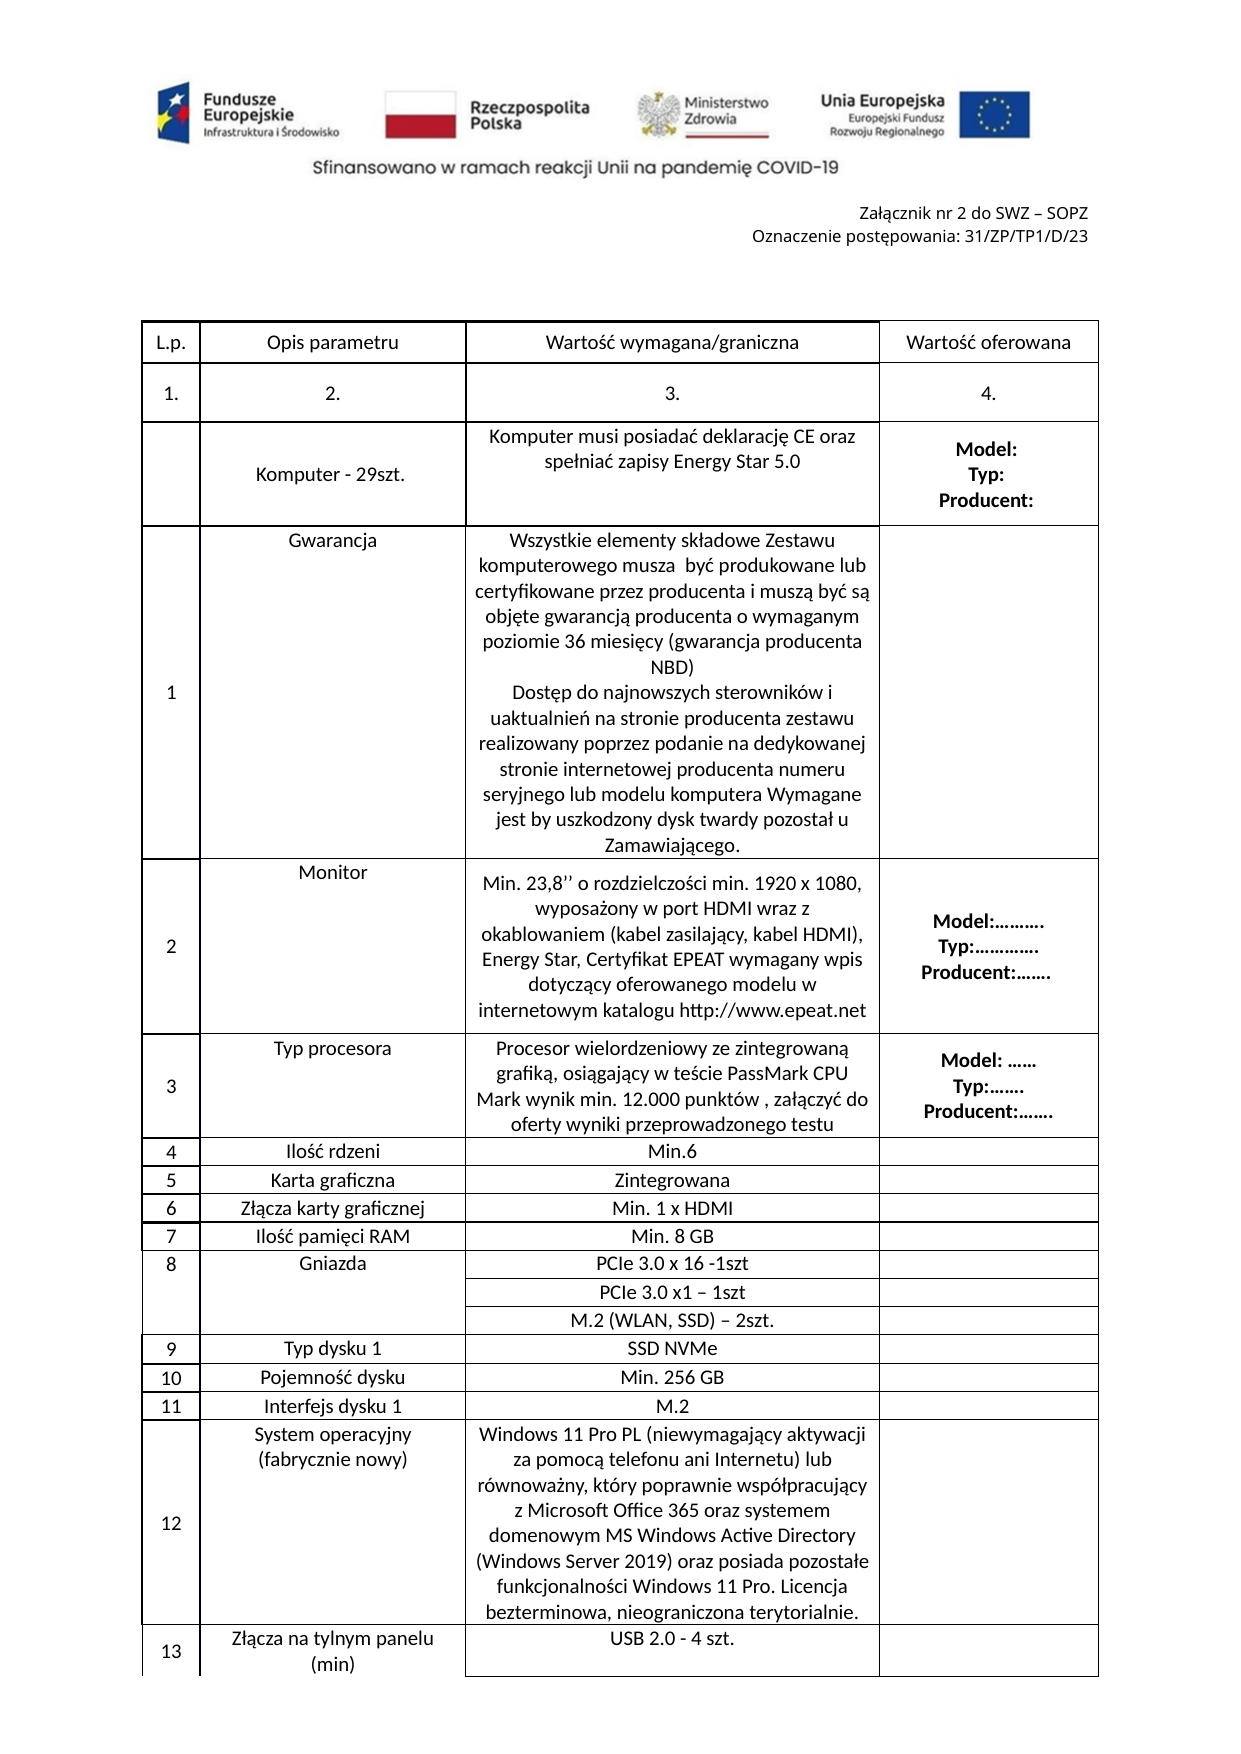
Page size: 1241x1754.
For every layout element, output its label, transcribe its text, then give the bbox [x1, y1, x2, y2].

table_cell Model: …… Typ:……. Producent:……. [880, 1034, 1098, 1137]
table_cell [880, 1279, 1098, 1306]
table_cell Interfejs dysku 1 [201, 1392, 465, 1419]
table_cell System operacyjny (fabrycznie nowy) [201, 1420, 465, 1624]
table_cell Monitor [201, 859, 465, 1033]
table_cell 3. [467, 364, 879, 421]
table_cell [880, 1307, 1098, 1334]
table_cell [143, 1306, 199, 1334]
table_cell 12 [143, 1421, 199, 1624]
table_cell [880, 1251, 1098, 1278]
table_cell Złącza karty graficznej [201, 1194, 465, 1221]
table_cell Windows 11 Pro PL (niewymagający aktywacji za pomocą telefonu ani Internetu) lub równoważny, który poprawnie współpracujący z Microsoft Office 365 oraz systemem domenowym MS Windows Active Directory (Windows Server 2019) oraz posiada pozostałe funkcjonalności Windows 11 Pro. Licencja bezterminowa, nieograniczona terytorialnie. [466, 1420, 879, 1624]
table_cell Ilość pamięci RAM [201, 1223, 465, 1249]
table_cell Model: Typ: Producent: [880, 422, 1098, 525]
table_cell 1 [143, 527, 199, 857]
table_cell [880, 1364, 1098, 1391]
table_cell [143, 423, 199, 525]
table_cell [201, 1306, 465, 1334]
table_cell 1. [143, 364, 199, 421]
table_cell 2 [143, 860, 199, 1033]
table_cell [201, 1278, 465, 1306]
table_header Wartość oferowana [880, 321, 1098, 362]
table_cell PCIe 3.0 x1 – 1szt [466, 1279, 879, 1306]
text Załącznik nr 2 do SWZ – SOPZ [148, 201, 1093, 224]
table_cell Pojemność dysku [201, 1364, 465, 1391]
table_cell M.2 [466, 1392, 879, 1419]
text Oznaczenie postępowania: 31/ZP/TP1/D/23 [148, 224, 1093, 247]
table_cell PCIe 3.0 x 16 -1szt [466, 1251, 879, 1278]
table_cell Min. 8 GB [466, 1223, 879, 1249]
table_cell [880, 1420, 1098, 1624]
table_cell Ilość rdzeni [201, 1138, 465, 1165]
table_cell 7 [143, 1224, 199, 1249]
table_cell Model:………. Typ:…………. Producent:……. [880, 859, 1098, 1033]
table_cell 9 [143, 1335, 199, 1362]
table_cell Min. 256 GB [466, 1364, 879, 1391]
table_header Opis parametru [201, 323, 465, 362]
table_cell Komputer - 29szt. [201, 423, 465, 525]
table_cell [880, 1223, 1098, 1249]
table_cell [880, 1625, 1098, 1676]
table_cell M.2 (WLAN, SSD) – 2szt. [466, 1307, 879, 1334]
table_cell 3 [143, 1035, 199, 1137]
table_cell [880, 526, 1098, 857]
table_cell USB 2.0 - 4 szt. [466, 1625, 879, 1676]
table_cell 11 [143, 1393, 199, 1419]
table_cell Typ dysku 1 [201, 1335, 465, 1362]
table_cell Typ procesora [201, 1034, 465, 1137]
table_cell Zintegrowana [466, 1166, 879, 1193]
table_header L.p. [143, 323, 199, 362]
table_cell SSD NVMe [466, 1335, 879, 1362]
table_cell [880, 1335, 1098, 1362]
table_cell Gniazda [201, 1251, 465, 1278]
table_cell [880, 1138, 1098, 1165]
table_cell 6 [143, 1195, 199, 1221]
table_cell Procesor wielordzeniowy ze zintegrowaną grafiką, osiągający w teście PassMark CPU Mark wynik min. 12.000 punktów , załączyć do oferty wyniki przeprowadzonego testu [466, 1034, 879, 1137]
table_cell Gwarancja [201, 527, 465, 857]
table_cell [880, 1166, 1098, 1193]
table_cell 4 [143, 1139, 199, 1165]
table_cell [880, 1194, 1098, 1221]
table_cell Komputer musi posiadać deklarację CE oraz spełniać zapisy Energy Star 5.0 [467, 423, 879, 525]
table_cell Min. 23,8’’ o rozdzielczości min. 1920 x 1080, wyposażony w port HDMI wraz z okablowaniem (kabel zasilający, kabel HDMI), Energy Star, Certyfikat EPEAT wymagany wpis dotyczący oferowanego modelu w internetowym katalogu http://www.epeat.net [466, 859, 879, 1033]
table_header Wartość wymagana/graniczna [467, 323, 879, 362]
table_cell 13 [143, 1625, 199, 1676]
table_cell Min. 1 x HDMI [466, 1194, 879, 1221]
table_cell 10 [143, 1365, 199, 1391]
table_cell Karta graficzna [201, 1166, 465, 1193]
table_cell 4. [880, 363, 1098, 421]
table_cell [143, 1278, 199, 1306]
table_cell Złącza na tylnym panelu (min) [201, 1625, 465, 1676]
table_cell 5 [143, 1167, 199, 1193]
table_cell 2. [201, 364, 465, 421]
table_cell Wszystkie elementy składowe Zestawu komputerowego musza być produkowane lub certyfikowane przez producenta i muszą być są objęte gwarancją producenta o wymaganym poziomie 36 miesięcy (gwarancja producenta NBD) Dostęp do najnowszych sterowników i uaktualnień na stronie producenta zestawu realizowany poprzez podanie na dedykowanej stronie internetowej producenta numeru seryjnego lub modelu komputera Wymagane jest by uszkodzony dysk twardy pozostał u Zamawiającego. [466, 527, 879, 857]
table_cell Min.6 [466, 1138, 879, 1165]
table_cell 8 [143, 1251, 199, 1278]
table_cell [880, 1392, 1098, 1419]
